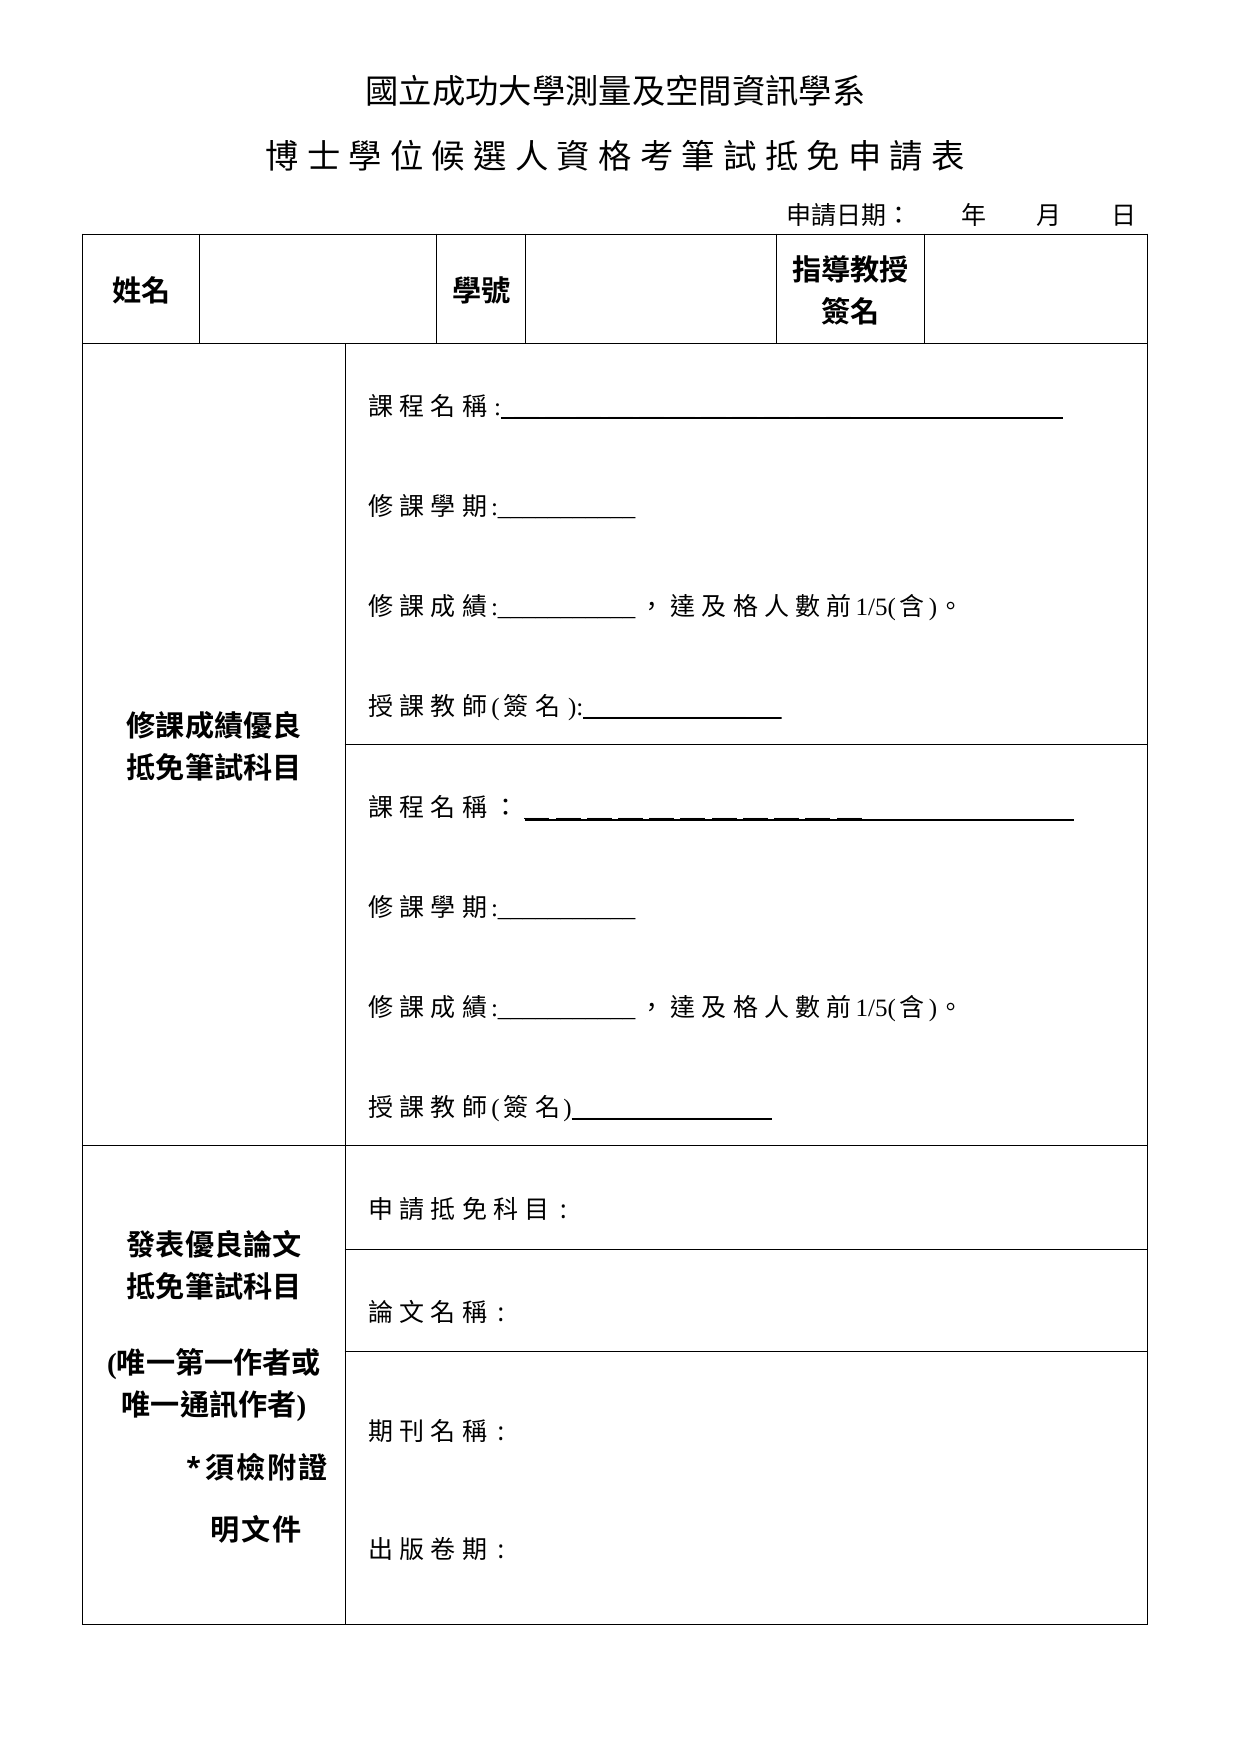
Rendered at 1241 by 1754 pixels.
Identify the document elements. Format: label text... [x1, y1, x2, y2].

table_cell 修課成績優良 抵免筆試科目 [83, 344, 345, 1145]
text 國立成功大學測量及空間資訊學系 [178, 64, 1053, 113]
table_cell 發表優良論文 抵免筆試科目 (唯一第一作者或 唯一通訊作者) *須檢附證明文件 [83, 1146, 345, 1624]
table_cell 申請抵免科目: [346, 1146, 1147, 1249]
table_cell 期刊名稱: 出版卷期: [346, 1352, 1147, 1624]
table_cell [200, 235, 436, 343]
table_cell 指導教授 簽名 [777, 235, 924, 343]
text 博士學位候選人資格考筆試抵免申請表 [178, 113, 1053, 175]
table_cell 課程名稱：＿＿＿＿＿＿＿＿＿＿＿ 修課學期:___________ 修課成績:___________，達及格人數前1/5(含)。 授課教師(簽名) _____________ [346, 745, 1147, 1145]
table_cell 姓名 [83, 235, 199, 343]
table_cell 論文名稱: [346, 1250, 1147, 1351]
table_header 申請日期： 年 月 日 [83, 194, 1148, 233]
table_cell [526, 235, 776, 343]
table_cell [925, 235, 1147, 343]
table_cell 學號 [437, 235, 525, 343]
table_cell 課程名稱: ＿＿＿＿＿＿＿＿＿＿＿ 修課學期:___________ 修課成績:___________，達及格人數前1/5(含)。 授課教師(簽名):_____________ [346, 344, 1147, 744]
